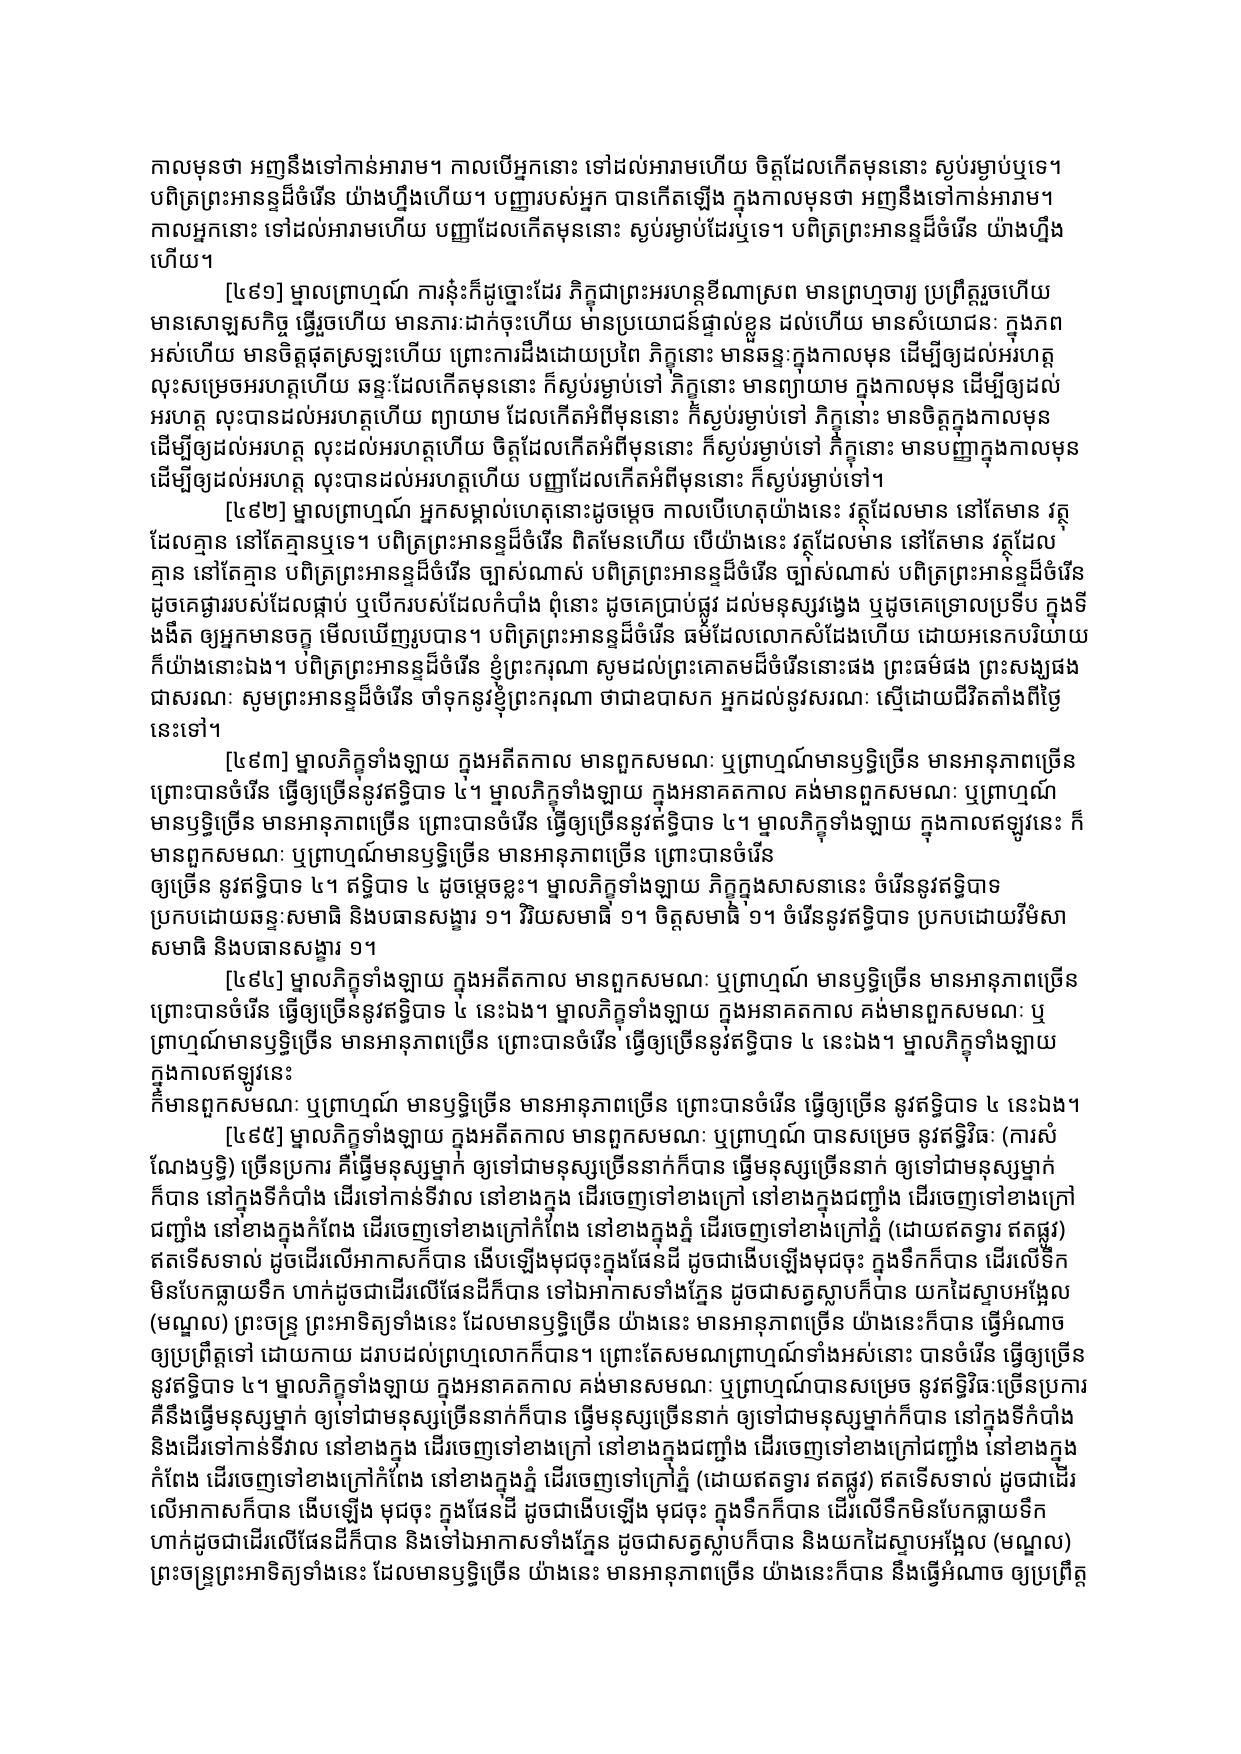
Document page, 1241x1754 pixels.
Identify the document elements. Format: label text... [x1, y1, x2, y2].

text [៤៩៤] ម្នាលភិក្ខុទាំងឡាយ ក្នុងអតីតកាល មានពួកសមណៈ ​ឬព្រាហ្មណ៍ មានឫទ្ធិច្រើន មានអានុភាពច្រើន ព្រោះបានចំរើន ធ្វើឲ្យច្រើន​នូវឥទ្ធិបាទ ៤ នេះឯង។ ម្នាលភិក្ខុទាំងឡាយ ក្នុងអនាគតកាល គង់​មានពួក​សមណៈ ឬព្រាហ្មណ៍មានឫទ្ធិច្រើន មានអានុភាពច្រើន​ ព្រោះបានចំរើន ធ្វើ​ឲ្យច្រើននូវឥទ្ធិបាទ ៤ នេះឯង។ ម្នាលភិក្ខុទាំងឡាយ ក្នុងកាលឥឡូវនេះ [150, 962, 1090, 1087]
text ឲ្យច្រើន​ ​នូវឥទ្ធិបាទ ៤។ ឥទ្ធិបាទ ៤ ដូចម្តេចខ្លះ។ ម្នាលភិក្ខុទាំងឡាយ ភិក្ខុក្នុងសាសនានេះ ចំរើននូវឥទ្ធិបាទ ប្រកបដោយឆន្ទៈសមាធិ និងបធាន​សង្ខារ ១។ វិរិយសមាធិ ១។ ចិត្តសមាធិ ១។ ចំរើននូវឥទ្ធិបាទ ប្រកប​ដោយវីមំសាសមាធិ និងបធានសង្ខារ ១។ [150, 869, 1090, 962]
text [៤៩២]​ ម្នាលព្រាហ្មណ៍ អ្នកសម្គាល់ហេតុនោះដូចម្តេច កាលបើហេតុ​យ៉ាងនេះ វត្ថុដែលមាន នៅតែមាន វត្ថុដែលគ្មាន នៅតែគ្មានឬទេ។ បពិត្រ​ព្រះអានន្ទដ៏ចំរើន ពិតមែន​ហើយ បើយ៉ាងនេះ វត្ថុដែលមាន នៅតែមាន វត្ថុដែលគ្មាន នៅតែគ្មាន បពិត្រ​ព្រះអានន្ទដ៏ចំរើន ច្បាស់ណាស់ បពិត្រព្រះអានន្ទដ៏ចំរើន ច្បាស់ណាស់ បពិត្រ​ព្រះអានន្ទ​ដ៏ចំរើន ដូចគេផ្ងា​រ​របស់ដែលផ្កាប់ ឬបើករបស់ដែលកំបាំង ពុំនោះ ដូចគេបា្រប់ផ្លូវ ដល់មនុស្ស​វង្វេង ឬដូចគេទ្រោល​ប្រទីប ក្នុងទីងងឹត ឲ្យអ្នកមានចក្ខុ មើលឃើញរូបបាន។ បពិត្រព្រះអានន្ទដ៏ចំរើន ធម៌ដែលលោក​សំដែងហើយ ដោយអនេក​បរិយាយ ក៏យ៉ាងនោះឯង។ បពិត្រព្រះអានន្ទដ៏ចំរើន ខ្ញុំព្រះករុណា ​សូម​ដល់ព្រះគោតមដ៏ចំរើននោះផង ព្រះធម៌ផង ព្រះសង្ឃផង ជាសរណៈ សូម​ព្រះអានន្ទ​ដ៏ចំរើន ចាំទុកនូវខ្ញុំព្រះករុណា ថាជាឧបាសក អ្នកដល់នូវសរណៈ ​ស្មើដោយ​ជីវិតតាំងពីថ្ងៃ​នេះទៅ។ [150, 494, 1090, 744]
text [៤៩៣] ម្នាលភិក្ខុទាំងឡាយ ក្នុងអតីតកាល មានពួកសមណៈ​ ឬព្រាហ្មណ៍មានឫទ្ធិច្រើន មានអានុភាពច្រើន ព្រោះបានចំរើន ធ្វើឲ្យច្រើន​នូវឥទ្ធិបាទ ៤។ ម្នាលភិក្ខុទាំងឡាយ ក្នុងអនាគតកាល គង់មានពួកសមណៈ ​ឬព្រាហ្មណ៍មានឫទ្ធិច្រើន មានអានុភាពច្រើន ព្រោះបានចំរើន ធ្វើឲ្យច្រើននូវ​ឥទ្ធិបាទ ៤។ ម្នាលភិក្ខុទាំងឡាយ ក្នុងកាលឥឡូវនេះ ក៏មានពួកសមណៈ ​ឬព្រាហ្មណ៍មានឫទ្ធិច្រើន មានអានុភាពច្រើន ព្រោះបានចំរើន [150, 744, 1090, 869]
text [៤៩៥] ម្នាលភិក្ខុទាំងឡាយ ក្នុងអតីតកាល មានពួកសមណៈ ​ឬព្រាហ្មណ៍ បានសម្រេច នូវឥទ្ធិវិធៈ (ការសំណែងឫទ្ធិ) ច្រើនប្រការ​ គឺធ្វើ​មនុស្សម្នាក់ ឲ្យទៅជាមនុស្សច្រើននាក់ក៏បាន ធ្វើមនុស្សច្រើននាក់ ឲ្យទៅជា​មនុស្សម្នាក់ក៏បាន នៅក្នុងទីកំបាំង ដើរទៅកាន់ទីវាល នៅខាងក្នុង ដើរចេញ​ទៅខាងក្រៅ នៅខាងក្នុងជញ្ជាំង ដើរចេញទៅខាងក្រៅជញ្ជាំង នៅខាងក្នុង​កំពែង ដើរចេញទៅខាងក្រៅកំពែង​​ នៅខាងក្នុងភ្នំ ដើរចេញទៅខាងក្រៅភ្នំ (ដោយឥតទ្វារ ឥតផ្លូវ) ឥតទើសទាល់ ដូចដើរលើអាកាសក៏បាន ងើបឡើង​មុជចុះក្នុងផែនដី ដូចជាងើបឡើង​មុជចុះ ក្នុងទឹកក៏បាន ដើរលើទឹកមិនបែក​ធ្លាយទឹក ហាក់ដូចជាដើរលើផែនដីក៏បាន ទៅឯអាកាស​ទាំងភ្នែន ដូចជាសត្វស្លាបក៏បាន យកដៃស្ទាបអង្អែល (មណ្ឌល) ព្រះចន្ទ្រ ព្រះអាទិត្យ​ទាំងនេះ ដែលមានឫទ្ធិច្រើន យ៉ាងនេះ មានអានុភាពច្រើន យ៉ាងនេះក៏បាន ធ្វើ​អំណាច ឲ្យប្រព្រឹត្តទៅ ដោយកាយ ដរាបដល់ព្រហ្មលោកក៏បាន។ ព្រោះតែ​សមណព្រាហ្មណ៍ទាំងអស់នោះ បានចំរើន ធ្វើឲ្យច្រើននូវឥទ្ធិបាទ ៤។ ម្នាលភិក្ខុទាំងឡាយ ក្នុងអនាគតកាល គង់មានសមណៈ ឬព្រាហ្មណ៍​បាន​សម្រេច នូវឥទ្ធិវិធៈច្រើនប្រការ គឺនឹងធ្វើមនុស្សម្នាក់ ឲ្យទៅជាមនុស្សច្រើន​នាក់ក៏បាន ធ្វើមនុស្សច្រើននាក់ ឲ្យទៅជាមនុស្សម្នាក់ក៏បាន នៅក្នុងទី​កំបាំង ​និងដើរទៅកាន់ទីវាល នៅខាង​ក្នុង ដើរចេញទៅខាងក្រៅ នៅខាងក្នុង​ជញ្ជាំង ដើរចេញទៅខាងក្រៅជញ្ជាំង នៅខាងក្នុង​កំពែង ដើរចេញទៅខាង​ក្រៅកំពែង នៅខាងក្នុងភ្នំ ដើរចេញទៅក្រៅភ្នំ (ដោយឥតទ្វារ ឥតផ្លូវ) ឥតទើសទាល់ ដូចជាដើរលើអាកាសក៏បាន ងើបឡើង មុជចុះ ក្នុងផែនដី ដូច​ជាងើបឡើង មុជចុះ ក្នុងទឹកក៏បាន ដើរលើទឹកមិនបែកធ្លាយទឹក ហាក់ដូចជា​ដើរ​លើផែនដីក៏បាន និងទៅឯអាកាស​ទាំងភ្នែន ដូចជាសត្វស្លាបក៏បាន និងយកដៃស្ទាបអង្អែល (មណ្ឌល) ព្រះចន្ទ្រព្រះអាទិត្យ​ទាំងនេះ ដែលមានឫទ្ធិ​ច្រើន យ៉ាងនេះ មានអានុភាពច្រើន យ៉ាងនេះក៏បាន នឹងធ្វើអំណាច ឲ្យប្រព្រឹត្ត​ទៅដោយកាយ ដរាបដល់ព្រហ្មលោកក៏បាន។ ព្រោះតែ​សមណព្រាហ្មណ៍​ទាំងអស់នោះ បានចំរើន ធ្វើឲ្យច្រើន នូវឥទ្ធិបាទ ៤។ ម្នាលភិក្ខុទាំងឡាយ ក្នុងកាលឥឡូវនេះ ក៏មានសមណៈ ឬព្រាហ្មណ៍ បានសម្រេចនូវឥទ្ធិវិធៈ​ច្រើន​ប្រការ គឺធ្វើ​មនុស្សម្នាក់ ឲ្យទៅជា​មនុស្សច្រើននាក់ក៏បាន ធ្វើមនុស្សច្រើន​នាក់ ឲ្យទៅជាមនុស្សម្នាក់ក៏បាន នៅក្នុងទីកំបាំង ដើរទៅកាន់ទីវាល នៅខាង​ក្នុង ដើរចេញទៅខាងក្រៅ នៅខាងក្នុង​ជញ្ជាំង ដើរចេញទៅ​ខាងក្រៅជញ្ជាំង នៅខាងក្នុងកំពែង ដើរចេញទៅខាងក្រៅកំពែង នៅក្នុងភ្នំ ដើរចេញទៅខាង​ក្រៅភ្នំ (ដោយឥតទ្វារ ឥតផ្លូវ) ឥតទើសទាល់ ដូចជាដើរលើអាកាស​ក៏បាន ងើបឡើងមុជចុះ ក្នុងផែនដី ដូចជាងើបឡើងមុជចុះ ក្នុងទឹកក៏បាន ដើរលើទឹក​មិនបែកធ្លាយទឹក ដូចជាដើរលើ​ផែនដីក៏បាន ទៅឯអាកាសទាំងភ្នែនដូចជា​សត្វស្លាបក៏បាន យកដៃស្ទាបអង្អែល (មណ្ឌល) ព្រះចន្ទ្រ ព្រះអាទិត្យទាំង​នេះ ដែលមានឫទ្ធិច្រើន យ៉ាងនេះ មានអានុភាពច្រើន យ៉ាងនេះក៏បាន ធ្វើអំណាច​ ឲ្យប្រព្រឹត្តទៅដោយកាយ ដរាបដល់ព្រហ្មលោកក៏បាន។ ព្រោះតែសមណ​ព្រាហ្មណ៍ទាំងអស់នោះ បានចំរើន ធ្វើឲ្យច្រើន នូវឥទ្ធិបាទ ៤។ ឥទ្ធិបាទ ៤ ដូចម្តេចខ្លះ។ ម្នាលភិក្ខុទាំងឡាយ ភិក្ខុក្នុងសាសនានេះ ចំរើននូវឥទ្ធិបាទ ប្រកបដោយឆន្ទសមាធិ និងបធានសង្ខារ ១។ វិរិយសមាធិ ១។ ចិត្តសមាធិ ១។ ចំរើននូវឥទ្ធិបាទ ប្រកបដោយ​វីមំសាសមាធិ និងបធានសង្ខារ ១។ [150, 1119, 1090, 1587]
text [៤៩១] ម្នាលព្រាហ្មណ៍ ការនុ៎ះក៏ដូច្នោះដែរ ភិក្ខុជាព្រះអរហន្តខីណា​ស្រព មាន​ព្រហ្មចារ្យ ប្រព្រឹត្តរួចហើយ មានសោឡសកិច្ច ធ្វើរួចហើយ មាន​ភារៈដាក់ចុះហើយ មាន​ប្រយោជន៍ផ្ទាល់​ខ្លួន ដល់ហើយ មានសំយោជនៈ ក្នុង​ភពអស់ហើយ មានចិត្តផុត​ស្រឡះ​ហើយ ព្រោះការដឹងដោយប្រពៃ ភិក្ខុនោះ​ មានឆន្ទៈក្នុងកាលមុន ដើម្បីឲ្យដល់អរហត្ត លុះសម្រេច​អរហត្ត​ហើយ ឆន្ទៈ​ដែលកើតមុននោះ ក៏ស្ងប់រម្ងាប់ទៅ ភិក្ខុនោះ មានព្យាយាម ក្នុងកាលមុន ដើម្បីឲ្យ​ដល់អរហត្ត លុះបានដល់អរហត្តហើយ ព្យាយាម ដែលកើតអំពីមុននោះ ក៏​ស្ងប់រម្ងាប់ទៅ ភិក្ខុនោះ មានចិត្តក្នុងកាលមុន ដើម្បីឲ្យដល់អរហត្ត លុះដល់​អរហត្តហើយ ចិត្តដែល​កើតអំពីមុននោះ ក៏ស្ងប់រម្ងាប់ទៅ ភិក្ខុនោះ មាន​បញ្ញាក្នុងកាលមុន ដើម្បីឲ្យដល់អរហត្ត លុះបានដល់អរហ​ត្តហើយ បញ្ញា​ដែលកើតអំពីមុននោះ ក៏ស្ងប់រម្ងាប់ទៅ។ [150, 275, 1090, 494]
text ក៏​មានពួកសមណៈ ឬព្រាហ្មណ៍ មានឫទ្ធិច្រើន មានអានុភាពច្រើន ព្រោះបាន​ចំរើន ធ្វើឲ្យច្រើន នូវឥទ្ធិបាទ ៤ នេះឯង។ [150, 1087, 1090, 1119]
text [៤៩០] ម្នាលព្រាហ្មណ៍ អ្នកយល់នូវដំណើរនោះ ដូចម្តេច អ្នកមានឆន្ទៈ ​ក្នុងកាលមុនថា អញនឹងទៅកាន់អារាម។ កាលអ្នកនោះ ទៅដល់អារាម​ហើយ ឆន្ទៈដែលកើតមុននោះ ក៏ស្ងប់​រម្ងាប់ឬទេ។ បពិត្រព្រះអានន្ទដ៏ចំរើន យ៉ាងហ្នឹងហើយ។ សេចក្តីព្យាយាម របស់អ្នកក្នុង​កាលមុន​ថា អញនឹងទៅ​កាន់អារាម។ កាលអ្នកនោះ ទៅដល់អារាមហើយ ព្យាយាម ដែលកើតមុន​នោះ ស្ងប់រម្ងាប់ឬទេ។ បពិត្រព្រះអានន្ទដ៏ចំរើន យ៉ាងហ្នឹងហើយ។ អ្នក​បានមានចិត្ត ក្នុង​កាលមុន​ថា អញនឹងទៅកាន់អារាម​។ កាលបើអ្នកនោះ ទៅ​ដល់អារាមហើយ ចិត្តដែលកើត​មុននោះ ស្ងប់រម្ងាប់ឬទេ។ បពិត្រ​ព្រះអានន្ទដ៏ចំរើន យ៉ាងហ្នឹងហើយ។ បញ្ញារបស់អ្នក បាន​កើតឡើង ក្នុងកាលមុនថា អញនឹងទៅកាន់អារាម។ កាលអ្នកនោះ ទៅដល់អារាមហើយ​ បញ្ញាដែល​កើតមុននោះ ស្ងប់រម្ងាប់ដែរឬទេ។ បពិត្រព្រះអានន្ទដ៏ចំរើន យ៉ាងហ្នឹង​ហើយ។ [150, 150, 1090, 275]
